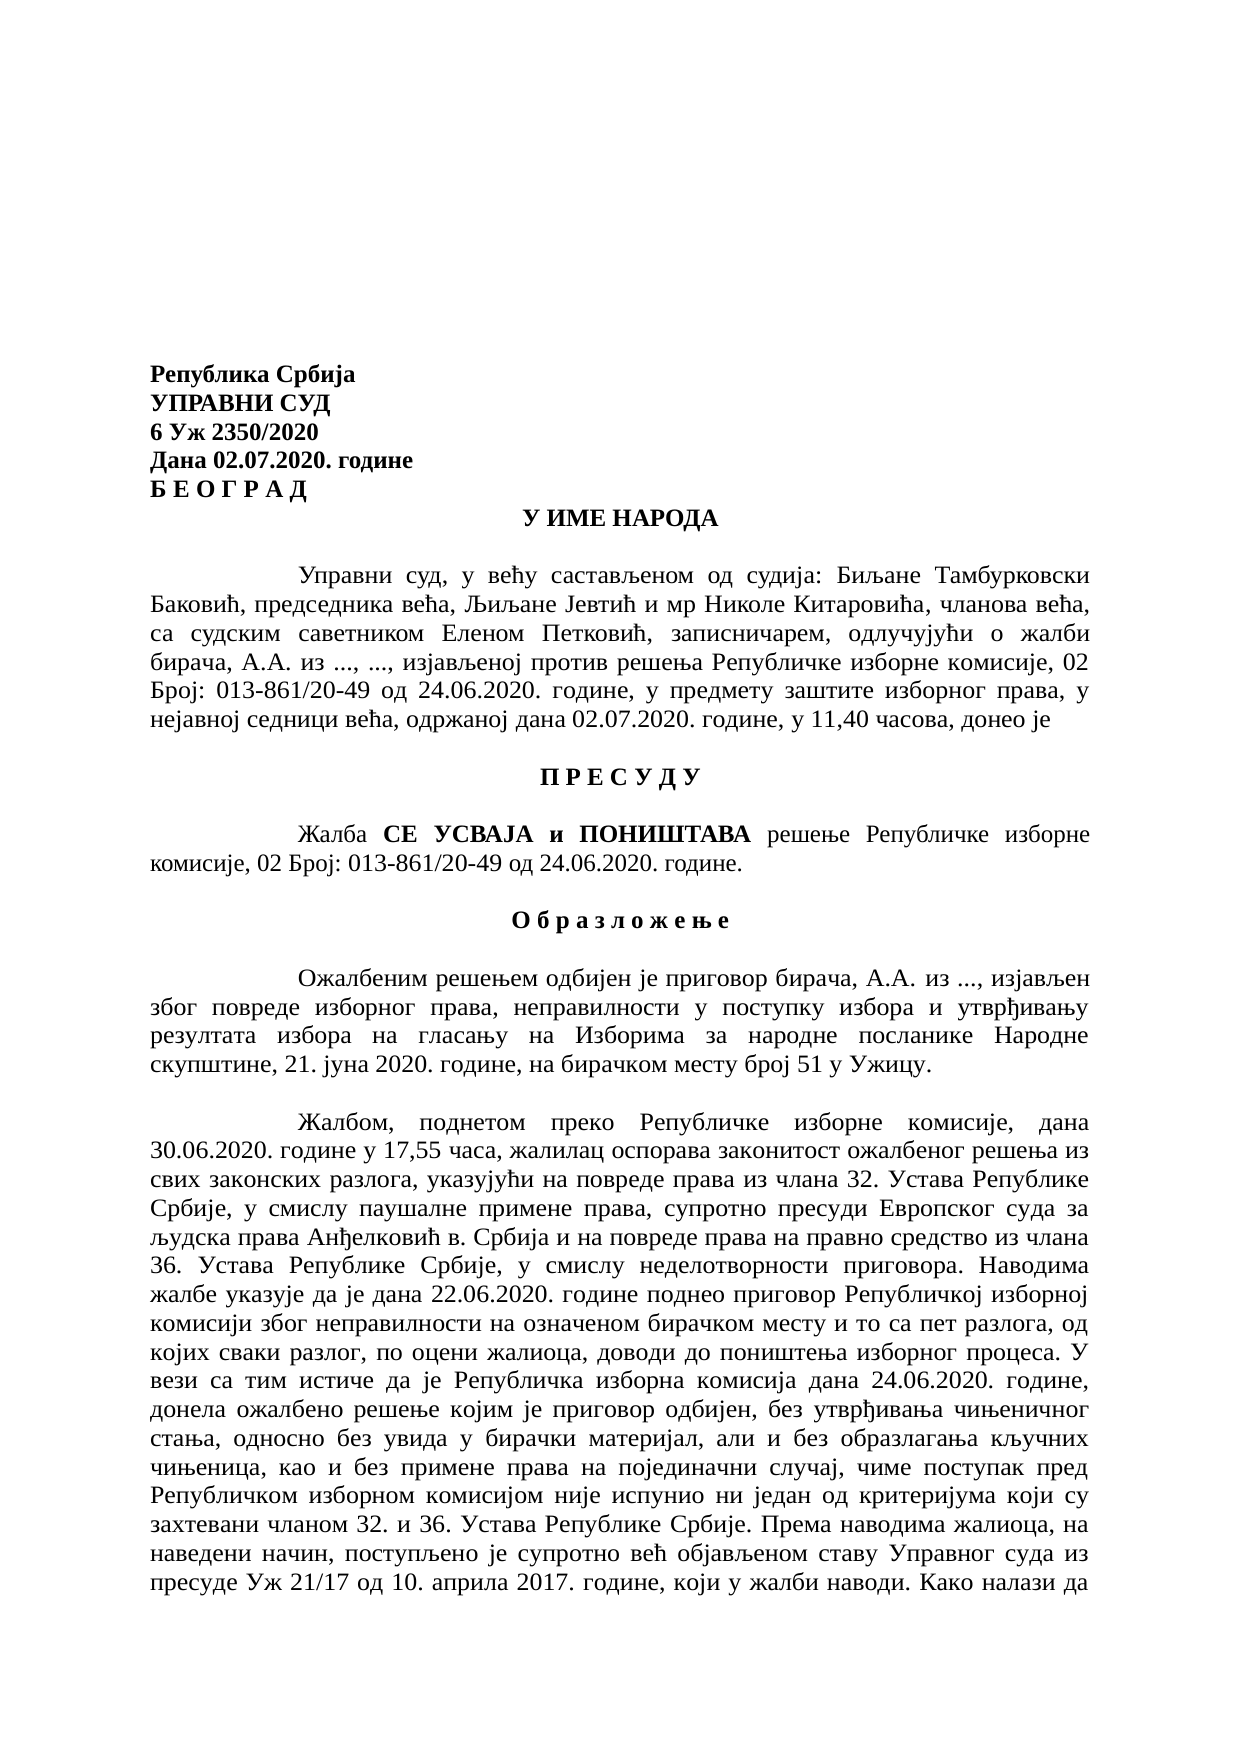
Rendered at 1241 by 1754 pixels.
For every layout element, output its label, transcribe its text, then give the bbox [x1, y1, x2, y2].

text Жалба СЕ УСВАЈА и ПОНИШТАВА решење Републичке изборне комисије, 02 Број: 013-861/20-49 од 24.06.2020. године. [150, 819, 1090, 877]
text Управни суд, у већу састављеном од судија: Биљане Тамбурковски Баковић, председника већа, Љиљане Јевтић и мр Николе Китаровића, чланова већа, са судским саветником Еленом Петковић, записничарем, одлучујући о жалби бирача, A.A. из ..., ..., изјављеној против решења Републичке изборне комисије, 02 Број: 013-861/20-49 од 24.06.2020. године, у предмету заштите изборног права, у нејавној седници већа, одржаној дана 02.07.2020. године, у 11,40 часова, донео је [150, 560, 1090, 733]
text Дана 02.07.2020. године [150, 445, 1090, 474]
text 6 Уж 2350/2020 [150, 417, 1090, 445]
text Б Е О Г Р А Д [150, 474, 1090, 503]
text УПРАВНИ СУД [150, 388, 1090, 417]
text Република Србија [150, 148, 1090, 388]
text О б р а з л о ж е њ е [150, 905, 1090, 934]
text Ожалбеним решењем одбијен је приговор бирача, A.A. из ..., изјављен због повреде изборног права, неправилности у поступку избора и утврђивању резултата избора на гласању на Изборима за народне посланике Народне скупштине, 21. јуна 2020. године, на бирачком месту број 51 у Ужицу. [150, 963, 1090, 1078]
text У ИМЕ НАРОДА [150, 503, 1090, 532]
text П Р Е С У Д У [150, 762, 1090, 790]
text Жалбом, поднетом преко Републичке изборне комисије, дана 30.06.2020. године у 17,55 часа, жалилац оспорава законитост ожалбеног решења из свих законских разлога, указујући на повреде права из члана 32. Устава Републике Србије, у смислу паушалне примене права, супротно пресуди Европског суда за људска права Анђелковић в. Србија и на повреде права на правно средство из члана 36. Устава Републике Србије, у смислу неделотворности приговора. Наводима жалбе указује да је дана 22.06.2020. године поднео приговор Републичкој изборној комисији због неправилности на означеном бирачком месту и то са пет разлога, од којих сваки разлог, по оцени жалиоца, доводи до поништења изборног процеса. У вези са тим истиче да је Републичка изборна комисија дана 24.06.2020. године, донела ожалбено решење којим је приговор одбијен, без утврђивања чињеничног стања, односно без увида у бирачки материјал, али и без образлагања кључних чињеница, као и без примене права на појединачни случај, чиме поступак пред Републичком изборном комисијом није испунио ни један од критеријума који су захтевани чланом 32. и 36. Устава Републике Србије. Према наводима жалиоца, на наведени начин, поступљено је супротно већ објављеном ставу Управног суда из пресуде Уж 21/17 од 10. априла 2017. године, који у жалби наводи. Како налази да [150, 1107, 1090, 1595]
